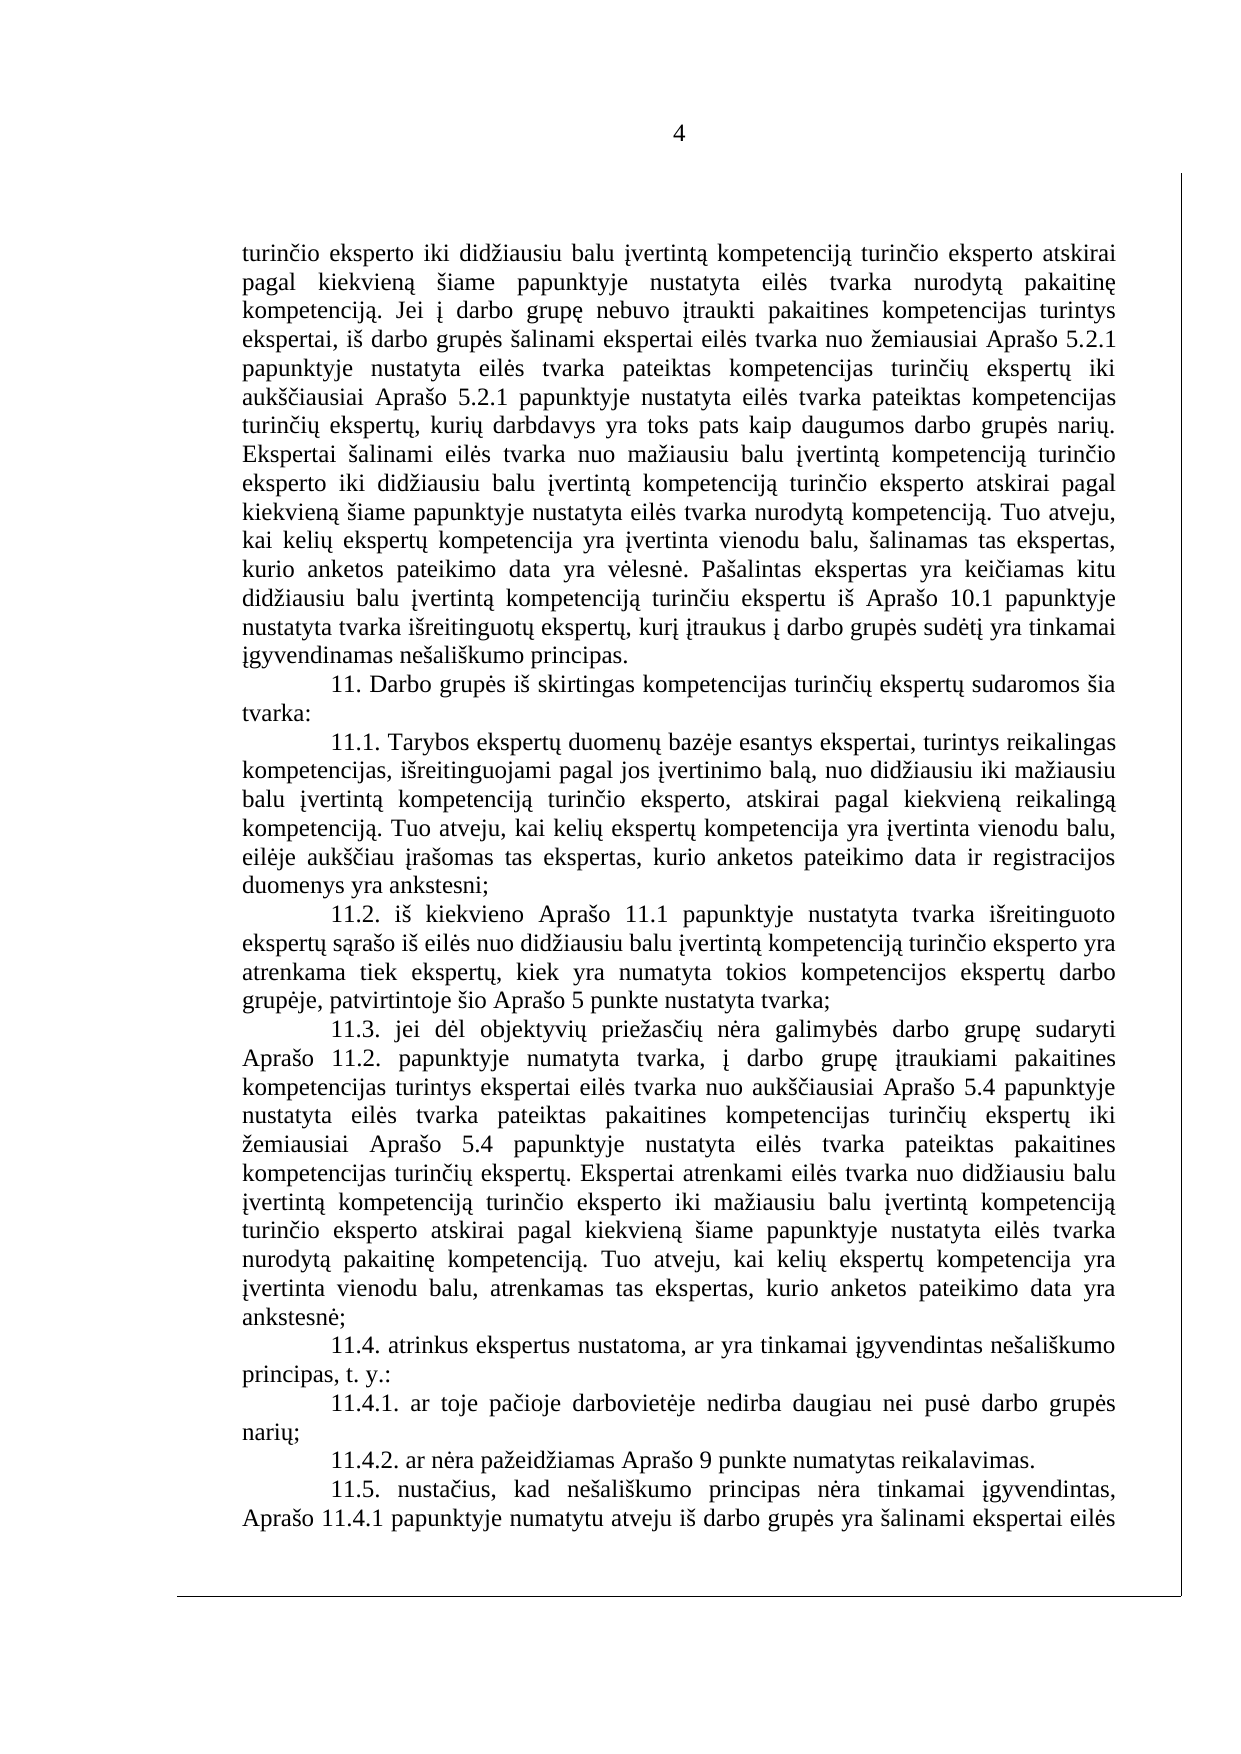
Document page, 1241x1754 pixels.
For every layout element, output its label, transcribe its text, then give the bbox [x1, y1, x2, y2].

text 11. Darbo grupės iš skirtingas kompetencijas turinčių ekspertų sudaromos šia tvarka: [177, 669, 1181, 727]
text 11.5. nustačius, kad nešališkumo principas nėra tinkamai įgyvendintas, Aprašo 11.4.1 papunktyje numatytu atveju iš darbo grupės yra šalinami ekspertai eilės [177, 1474, 1181, 1596]
text 11.4. atrinkus ekspertus nustatoma, ar yra tinkamai įgyvendintas nešališkumo principas, t. y.: [177, 1330, 1181, 1388]
text turinčio eksperto iki didžiausiu balu įvertintą kompetenciją turinčio eksperto atskirai pagal kiekvieną šiame papunktyje nustatyta eilės tvarka nurodytą pakaitinę kompetenciją. Jei į darbo grupę nebuvo įtraukti pakaitines kompetencijas turintys ekspertai, iš darbo grupės šalinami ekspertai eilės tvarka nuo žemiausiai Aprašo 5.2.1 papunktyje nustatyta eilės tvarka pateiktas kompetencijas turinčių ekspertų iki aukščiausiai Aprašo 5.2.1 papunktyje nustatyta eilės tvarka pateiktas kompetencijas turinčių ekspertų, kurių darbdavys yra toks pats kaip daugumos darbo grupės narių. Ekspertai šalinami eilės tvarka nuo mažiausiu balu įvertintą kompetenciją turinčio eksperto iki didžiausiu balu įvertintą kompetenciją turinčio eksperto atskirai pagal kiekvieną šiame papunktyje nustatyta eilės tvarka nurodytą kompetenciją. Tuo atveju, kai kelių ekspertų kompetencija yra įvertinta vienodu balu, šalinamas tas ekspertas, kurio anketos pateikimo data yra vėlesnė. Pašalintas ekspertas yra keičiamas kitu didžiausiu balu įvertintą kompetenciją turinčiu ekspertu iš Aprašo 10.1 papunktyje nustatyta tvarka išreitinguotų ekspertų, kurį įtraukus į darbo grupės sudėtį yra tinkamai įgyvendinamas nešališkumo principas. [177, 173, 1181, 669]
text 11.3. jei dėl objektyvių priežasčių nėra galimybės darbo grupę sudaryti Aprašo 11.2. papunktyje numatyta tvarka, į darbo grupę įtraukiami pakaitines kompetencijas turintys ekspertai eilės tvarka nuo aukščiausiai Aprašo 5.4 papunktyje nustatyta eilės tvarka pateiktas pakaitines kompetencijas turinčių ekspertų iki žemiausiai Aprašo 5.4 papunktyje nustatyta eilės tvarka pateiktas pakaitines kompetencijas turinčių ekspertų. Ekspertai atrenkami eilės tvarka nuo didžiausiu balu įvertintą kompetenciją turinčio eksperto iki mažiausiu balu įvertintą kompetenciją turinčio eksperto atskirai pagal kiekvieną šiame papunktyje nustatyta eilės tvarka nurodytą pakaitinę kompetenciją. Tuo atveju, kai kelių ekspertų kompetencija yra įvertinta vienodu balu, atrenkamas tas ekspertas, kurio anketos pateikimo data yra ankstesnė; [177, 1014, 1181, 1330]
text 11.1. Tarybos ekspertų duomenų bazėje esantys ekspertai, turintys reikalingas kompetencijas, išreitinguojami pagal jos įvertinimo balą, nuo didžiausiu iki mažiausiu balu įvertintą kompetenciją turinčio eksperto, atskirai pagal kiekvieną reikalingą kompetenciją. Tuo atveju, kai kelių ekspertų kompetencija yra įvertinta vienodu balu, eilėje aukščiau įrašomas tas ekspertas, kurio anketos pateikimo data ir registracijos duomenys yra ankstesni; [177, 727, 1181, 899]
text 11.4.1. ar toje pačioje darbovietėje nedirba daugiau nei pusė darbo grupės narių; [177, 1388, 1181, 1445]
text 11.4.2. ar nėra pažeidžiamas Aprašo 9 punkte numatytas reikalavimas. [177, 1445, 1181, 1474]
text 11.2. iš kiekvieno Aprašo 11.1 papunktyje nustatyta tvarka išreitinguoto ekspertų sąrašo iš eilės nuo didžiausiu balu įvertintą kompetenciją turinčio eksperto yra atrenkama tiek ekspertų, kiek yra numatyta tokios kompetencijos ekspertų darbo grupėje, patvirtintoje šio Aprašo 5 punkte nustatyta tvarka; [177, 899, 1181, 1014]
